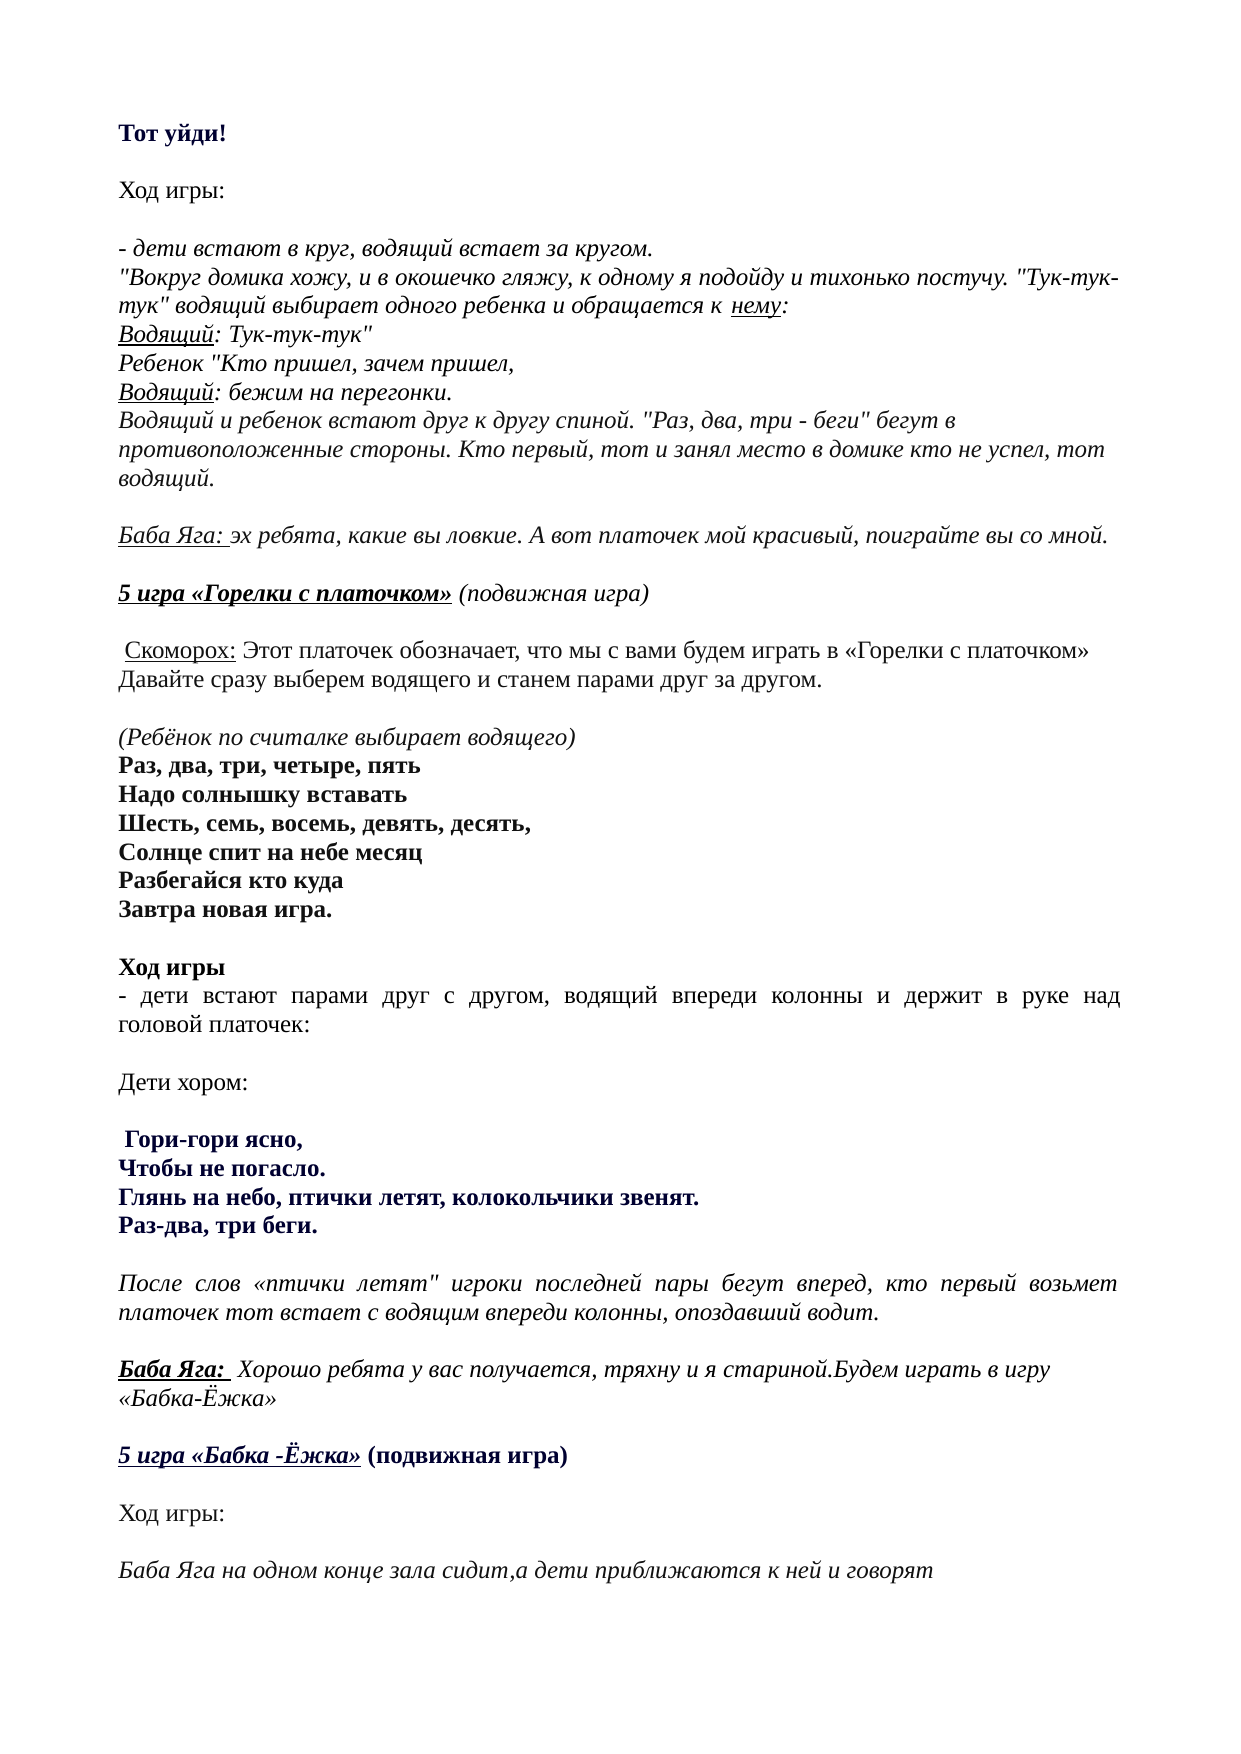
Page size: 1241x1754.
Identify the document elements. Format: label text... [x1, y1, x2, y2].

text Водящий: Тук-тук-тук" [118, 319, 1122, 348]
text Раз-два, три беги. [118, 1211, 1122, 1239]
text Завтра новая игра. [118, 894, 1122, 923]
text Скоморох: Этот платочек обозначает, что мы с вами будем играть в «Горелки с платочком» Давайте сразу выберем водящего и станем парами друг за другом. [118, 636, 1122, 693]
text Ход игры: [118, 176, 1122, 204]
text Надо солнышку вставать [118, 779, 1122, 808]
text "Вокруг домика хожу, и в окошечко гляжу, к одному я подойду и тихонько постучу. "Тук-тук-тук" водящий выбирает одного ребенка и обращается к нему: [118, 262, 1122, 319]
text (Ребёнок по считалке выбирает водящего) [118, 722, 1122, 751]
text Шесть, семь, восемь, девять, десять, [118, 808, 1122, 837]
text Баба Яга на одном конце зала сидит,а дети приближаются к ней и говорят [118, 1556, 1122, 1584]
text Ход игры [118, 952, 1122, 981]
text - дети встают парами друг с другом, водящий впереди колонны и держит в руке над головой платочек: [118, 981, 1122, 1038]
text Солнце спит на небе месяц [118, 837, 1122, 866]
text 5 игра «Горелки с платочком» (подвижная игра) [118, 578, 1122, 607]
text Баба Яга: эх ребята, какие вы ловкие. А вот платочек мой красивый, поиграйте вы со мной. [118, 521, 1122, 549]
text Водящий: бежим на перегонки. [118, 377, 1122, 406]
text Водящий и ребенок встают друг к другу спиной. "Раз, два, три - беги" бегут в противоположенные стороны. Кто первый, тот и занял место в домике кто не успел, тот водящий. [118, 406, 1122, 492]
text - дети встают в круг, водящий встает за кругом. [118, 233, 1122, 262]
text Гори-гори ясно, Чтобы не погасло. Глянь на небо, птички летят, колокольчики звенят. [118, 1124, 1122, 1211]
text Дети хором: [118, 1067, 1122, 1096]
text После слов «птички летят" игроки последней пары бегут вперед, кто первый возьмет платочек тот встает с водящим впереди колонны, опоздавший водит. [118, 1268, 1122, 1326]
text Раз, два, три, четыре, пять [118, 751, 1122, 779]
text Тот уйди! [118, 118, 1122, 147]
text Баба Яга: Хорошо ребята у вас получается, тряхну и я стариной.Будем играть в игру «Бабка-Ёжка» [118, 1354, 1122, 1412]
text Ход игры: [118, 1498, 1122, 1527]
text Разбегайся кто куда [118, 866, 1122, 894]
text 5 игра «Бабка -Ёжка» (подвижная игра) [118, 1441, 1122, 1469]
text Ребенок "Кто пришел, зачем пришел, [118, 348, 1122, 377]
